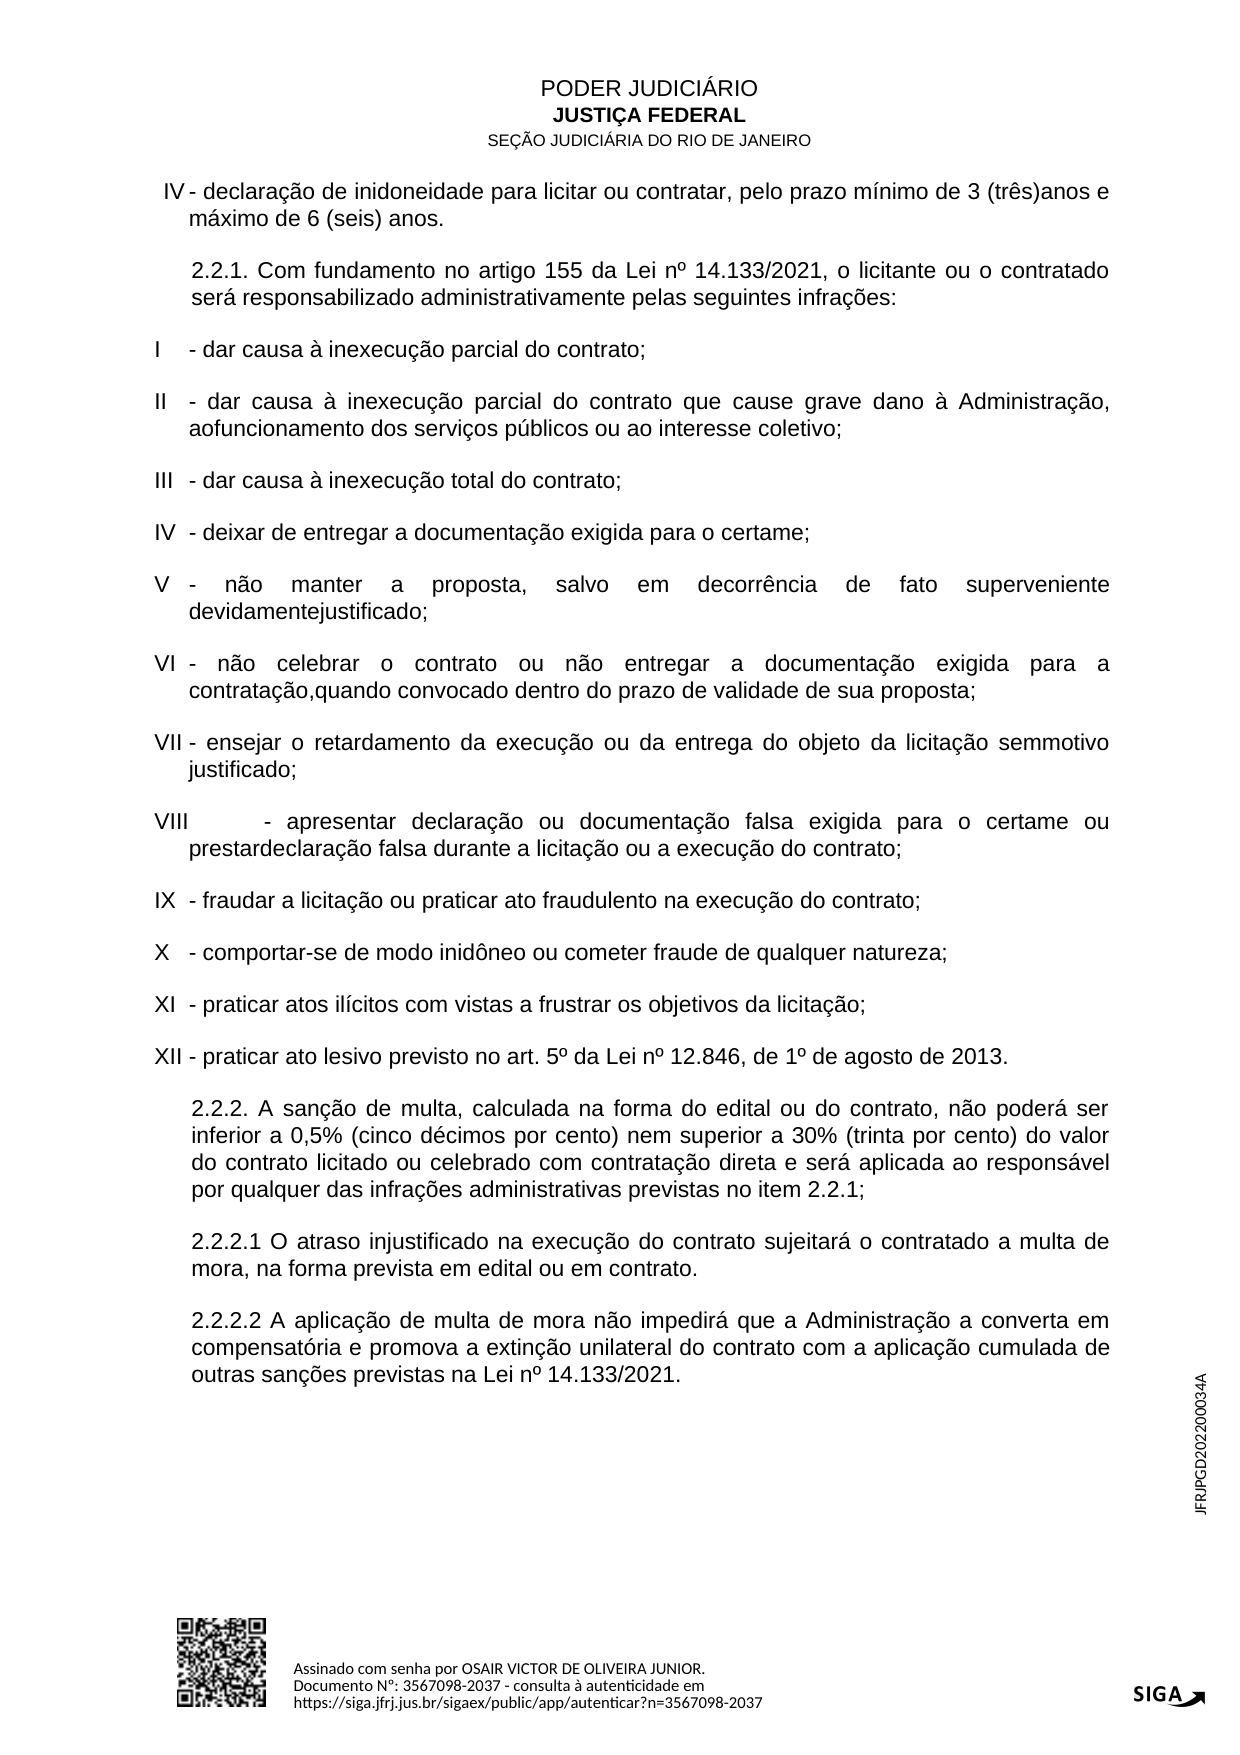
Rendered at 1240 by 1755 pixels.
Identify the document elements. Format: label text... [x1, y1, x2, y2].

list - comportar-se de modo inidôneo ou cometer fraude de qualquer natureza; [154, 939, 1111, 966]
list - dar causa à inexecução parcial do contrato; [154, 336, 1111, 362]
list - praticar atos ilícitos com vistas a frustrar os objetivos da licitação; [154, 991, 1111, 1018]
list - fraudar a licitação ou praticar ato fraudulento na execução do contrato; [154, 887, 1111, 913]
list - praticar ato lesivo previsto no art. 5º da Lei nº 12.846, de 1º de agosto de 2013. [154, 1043, 1111, 1070]
list - declaração de inidoneidade para licitar ou contratar, pelo prazo mínimo de 3 (três)anos e máximo de 6 (seis) anos. [163, 178, 1111, 231]
text 2.2.2.2 A aplicação de multa de mora não impedirá que a Administração a converta em compensatória e promova a extinção unilateral do contrato com a aplicação cumulada de outras sanções previstas na Lei nº 14.133/2021. [191, 1307, 1111, 1387]
list - deixar de entregar a documentação exigida para o certame; [154, 519, 1111, 546]
text 2.2.1. Com fundamento no artigo 155 da Lei nº 14.133/2021, o licitante ou o contratado será responsabilizado administrativamente pelas seguintes infrações: [191, 257, 1111, 310]
list - não manter a proposta, salvo em decorrência de fato superveniente devidamentejustificado; [154, 571, 1111, 624]
list - dar causa à inexecução parcial do contrato que cause grave dano à Administração, aofuncionamento dos serviços públicos ou ao interesse coletivo; [154, 388, 1111, 441]
list - não celebrar o contrato ou não entregar a documentação exigida para a contratação,quando convocado dentro do prazo de validade de sua proposta; [154, 650, 1111, 703]
text 2.2.2.1 O atraso injustificado na execução do contrato sujeitará o contratado a multa de mora, na forma prevista em edital ou em contrato. [191, 1228, 1111, 1281]
list - dar causa à inexecução total do contrato; [154, 467, 1111, 493]
text 2.2.2. A sanção de multa, calculada na forma do edital ou do contrato, não poderá ser inferior a 0,5% (cinco décimos por cento) nem superior a 30% (trinta por cento) do valor do contrato licitado ou celebrado com contratação direta e será aplicada ao responsável por qualquer das infrações administrativas previstas no item 2.2.1; [191, 1095, 1111, 1202]
list - ensejar o retardamento da execução ou da entrega do objeto da licitação semmotivo justificado; [154, 729, 1111, 782]
list - apresentar declaração ou documentação falsa exigida para o certame ou prestardeclaração falsa durante a licitação ou a execução do contrato; [154, 808, 1111, 861]
